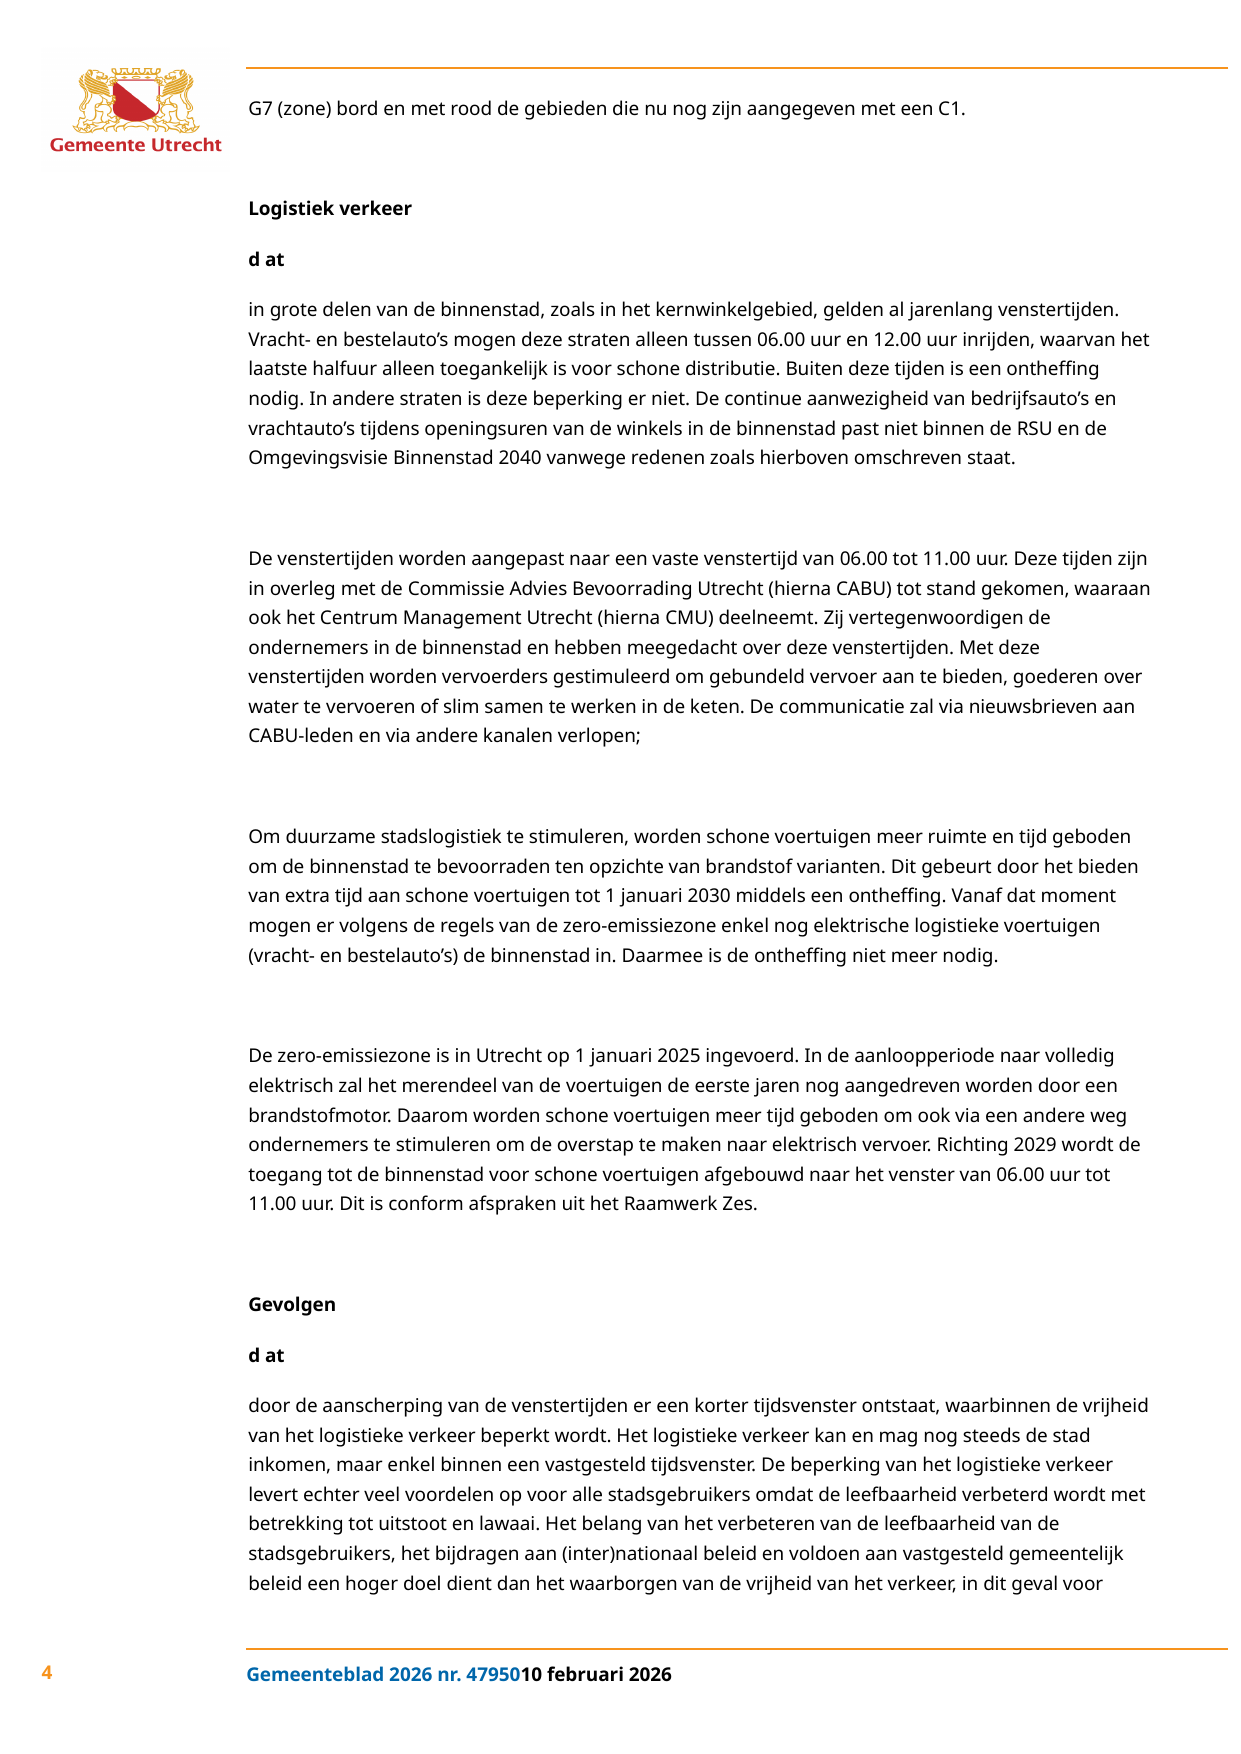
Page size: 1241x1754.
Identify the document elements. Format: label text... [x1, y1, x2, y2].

text door de aanscherping van de venstertijden er een korter tijdsvenster ontstaat, waarbinnen de vrijheid van het logistieke verkeer beperkt wordt. Het logistieke verkeer kan en mag nog steeds de stad inkomen, maar enkel binnen een vastgesteld tijdsvenster. De beperking van het logistieke verkeer levert echter veel voordelen op voor alle stadsgebruikers omdat de leefbaarheid verbeterd wordt met betrekking tot uitstoot en lawaai. Het belang van het verbeteren van de leefbaarheid van de stadsgebruikers, het bijdragen aan (inter)nationaal beleid en voldoen aan vastgesteld gemeentelijk beleid een hoger doel dient dan het waarborgen van de vrijheid van het verkeer, in dit geval voor [248, 1392, 1152, 1596]
text De venstertijden worden aangepast naar een vaste venstertijd van 06.00 tot 11.00 uur. Deze tijden zijn in overleg met de Commissie Advies Bevoorrading Utrecht (hierna CABU) tot stand gekomen, waaraan ook het Centrum Management Utrecht (hierna CMU) deelneemt. Zij vertegenwoordigen de ondernemers in de binnenstad en hebben meegedacht over deze venstertijden. Met deze venstertijden worden vervoerders gestimuleerd om gebundeld vervoer aan te bieden, goederen over water te vervoeren of slim samen te werken in de keten. De communicatie zal via nieuwsbrieven aan CABU-leden en via andere kanalen verlopen; [248, 545, 1152, 748]
text De zero-emissiezone is in Utrecht op 1 januari 2025 ingevoerd. In de aanloopperiode naar volledig elektrisch zal het merendeel van de voertuigen de eerste jaren nog aangedreven worden door een brandstofmotor. Daarom worden schone voertuigen meer tijd geboden om ook via een andere weg ondernemers te stimuleren om de overstap te maken naar elektrisch vervoer. Richting 2029 wordt de toegang tot de binnenstad voor schone voertuigen afgebouwd naar het venster van 06.00 uur tot 11.00 uur. Dit is conform afspraken uit het Raamwerk Zes. [248, 1043, 1152, 1216]
text Logistiek verkeer [248, 196, 1152, 221]
text Om duurzame stadslogistiek te stimuleren, worden schone voertuigen meer ruimte en tijd geboden om de binnenstad te bevoorraden ten opzichte van brandstof varianten. Dit gebeurt door het bieden van extra tijd aan schone voertuigen tot 1 januari 2030 middels een ontheffing. Vanaf dat moment mogen er volgens de regels van de zero-emissiezone enkel nog elektrische logistieke voertuigen (vracht- en bestelauto’s) de binnenstad in. Daarmee is de ontheffing niet meer nodig. [248, 823, 1152, 968]
text G7 (zone) bord en met rood de gebieden die nu nog zijn aangegeven met een C1. [248, 95, 1152, 121]
text d at [248, 1342, 1152, 1368]
text Gevolgen [248, 1291, 1152, 1317]
picture [41, 47, 231, 172]
text in grote delen van de binnenstad, zoals in het kernwinkelgebied, gelden al jarenlang venstertijden. Vracht- en bestelauto’s mogen deze straten alleen tussen 06.00 uur en 12.00 uur inrijden, waarvan het laatste halfuur alleen toegankelijk is voor schone distributie. Buiten deze tijden is een ontheffing nodig. In andere straten is deze beperking er niet. De continue aanwezigheid van bedrijfsauto’s en vrachtauto’s tijdens openingsuren van de winkels in de binnenstad past niet binnen de RSU en de Omgevingsvisie Binnenstad 2040 vanwege redenen zoals hierboven omschreven staat. [248, 296, 1152, 470]
text d at [248, 246, 1152, 272]
